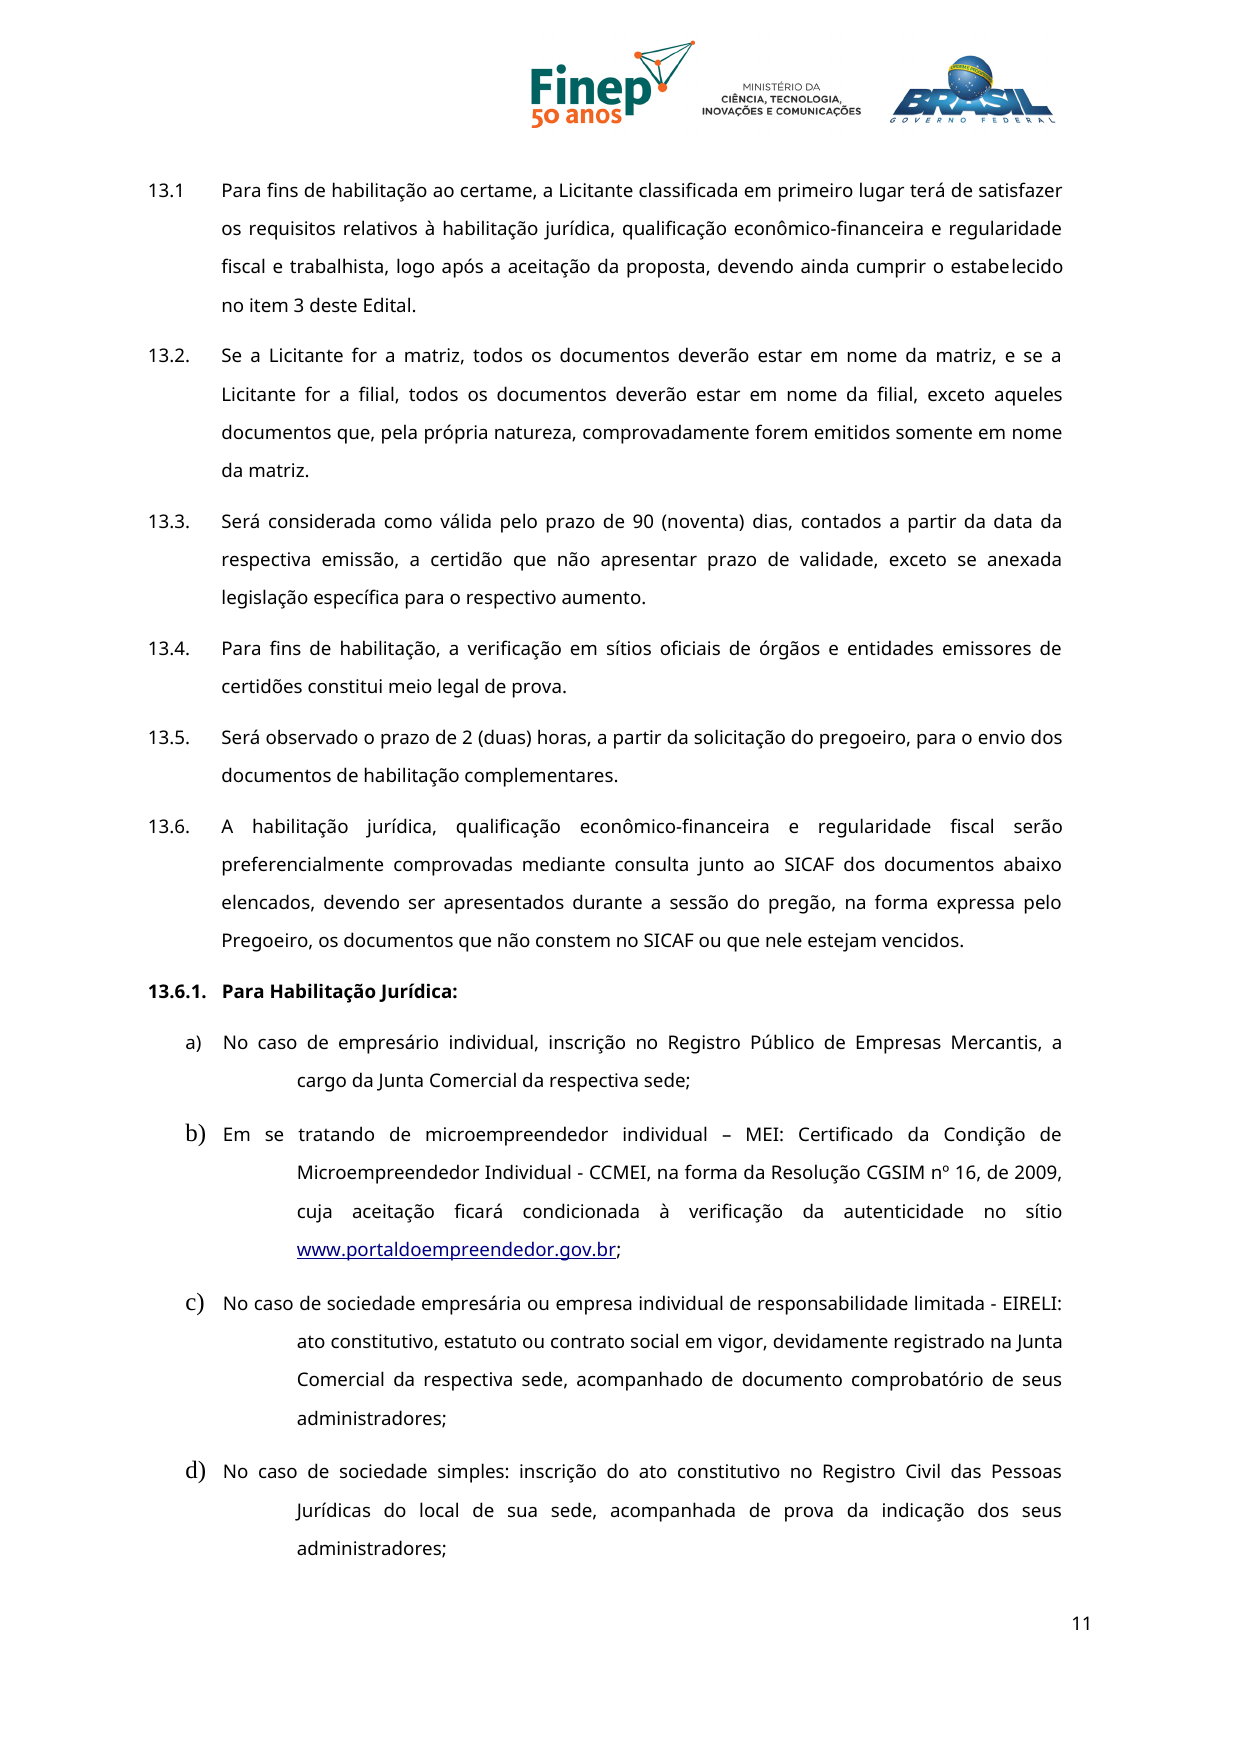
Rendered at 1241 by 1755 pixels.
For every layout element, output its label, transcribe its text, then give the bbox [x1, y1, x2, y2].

text 13.5. Será observado o prazo de 2 (duas) horas, a partir da solicitação do pregoeiro, para o envio dos documentos de habilitação complementares. [148, 724, 1063, 788]
list No caso de sociedade simples: inscrição do ato constitutivo no Registro Civil das Pessoas Jurídicas do local de sua sede, acompanhada de prova da indicação dos seus administradores; [185, 1456, 1063, 1561]
text 13.6. A habilitação jurídica, qualificação econômico-financeira e regularidade fiscal serão preferencialmente comprovadas mediante consulta junto ao SICAF dos documentos abaixo elencados, devendo ser apresentados durante a sessão do pregão, na forma expressa pelo Pregoeiro, os documentos que não constem no SICAF ou que nele estejam vencidos. [148, 813, 1063, 953]
text 13.3. Será considerada como válida pelo prazo de 90 (noventa) dias, contados a partir da data da respectiva emissão, a certidão que não apresentar prazo de validade, exceto se anexada legislação específica para o respectivo aumento. [148, 508, 1063, 610]
list Em se tratando de microempreendedor individual – MEI: Certificado da Condição de Microempreendedor Individual - CCMEI, na forma da Resolução CGSIM nº 16, de 2009, cuja aceitação ficará condicionada à verificação da autenticidade no sítio www.portaldoempreendedor.gov.br; [185, 1118, 1063, 1262]
text 13.6.1. Para Habilitação Jurídica: [148, 978, 1063, 1004]
text 13.2. Se a Licitante for a matriz, todos os documentos deverão estar em nome da matriz, e se a Licitante for a filial, todos os documentos deverão estar em nome da filial, exceto aqueles documentos que, pela própria natureza, comprovadamente forem emitidos somente em nome da matriz. [148, 343, 1063, 483]
text 13.1 Para fins de habilitação ao certame, a Licitante classificada em primeiro lugar terá de satisfazer os requisitos relativos à habilitação jurídica, qualificação econômico-financeira e regularidade fiscal e trabalhista, logo após a aceitação da proposta, devendo ainda cumprir o estabelecido no item 3 deste Edital. [148, 177, 1063, 317]
text 13.4. Para fins de habilitação, a verificação em sítios oficiais de órgãos e entidades emissores de certidões constitui meio legal de prova. [148, 635, 1063, 699]
list No caso de empresário individual, inscrição no Registro Público de Empresas Mercantis, a cargo da Junta Comercial da respectiva sede; [185, 1029, 1063, 1093]
list No caso de sociedade empresária ou empresa individual de responsabilidade limitada - EIRELI: ato constitutivo, estatuto ou contrato social em vigor, devidamente registrado na Junta Comercial da respectiva sede, acompanhado de documento comprobatório de seus administradores; [185, 1287, 1063, 1430]
